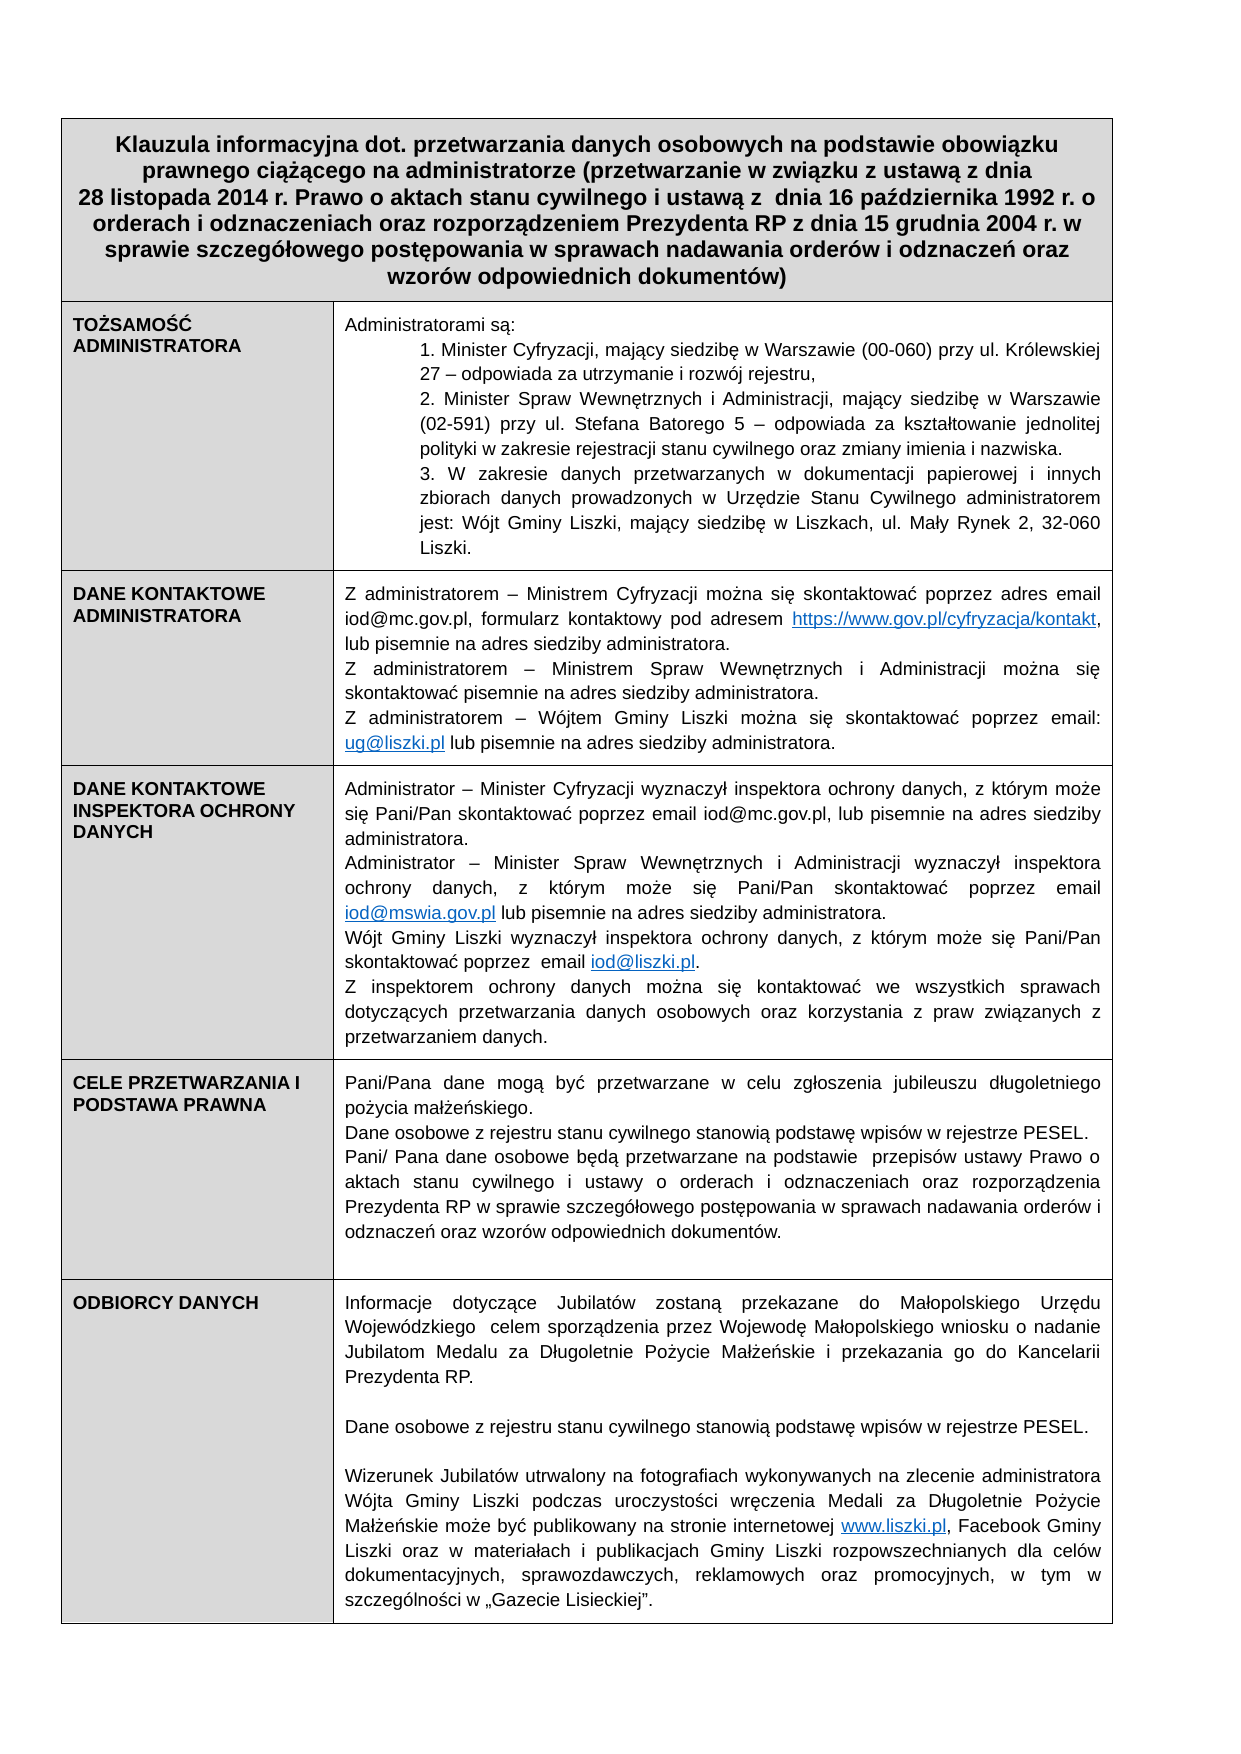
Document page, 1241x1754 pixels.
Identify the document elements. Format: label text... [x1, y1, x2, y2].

table_cell Administrator – Minister Cyfryzacji wyznaczył inspektora ochrony danych, z którym może się Pani/Pan skontaktować poprzez email iod@mc.gov.pl, lub pisemnie na adres siedziby administratora. Administrator – Minister Spraw Wewnętrznych i Administracji wyznaczył inspektora ochrony danych, z którym może się Pani/Pan skontaktować poprzez email iod@mswia.gov.pl lub pisemnie na adres siedziby administratora. Wójt Gminy Liszki wyznaczył inspektora ochrony danych, z którym może się Pani/Pan skontaktować poprzez email iod@liszki.pl. Z inspektorem ochrony danych można się kontaktować we wszystkich sprawach dotyczących przetwarzania danych osobowych oraz korzystania z praw związanych z przetwarzaniem danych. [334, 766, 1112, 1059]
table_cell Administratorami są: 1. Minister Cyfryzacji, mający siedzibę w Warszawie (00-060) przy ul. Królewskiej 27 – odpowiada za utrzymanie i rozwój rejestru, 2. Minister Spraw Wewnętrznych i Administracji, mający siedzibę w Warszawie (02-591) przy ul. Stefana Batorego 5 – odpowiada za kształtowanie jednolitej polityki w zakresie rejestracji stanu cywilnego oraz zmiany imienia i nazwiska. 3. W zakresie danych przetwarzanych w dokumentacji papierowej i innych zbiorach danych prowadzonych w Urzędzie Stanu Cywilnego administratorem jest: Wójt Gminy Liszki, mający siedzibę w Liszkach, ul. Mały Rynek 2, 32-060 Liszki. [334, 302, 1112, 570]
table_cell ODBIORCY DANYCH [62, 1280, 333, 1622]
table_cell Z administratorem – Ministrem Cyfryzacji można się skontaktować poprzez adres email iod@mc.gov.pl, formularz kontaktowy pod adresem https://www.gov.pl/cyfryzacja/kontakt, lub pisemnie na adres siedziby administratora. Z administratorem – Ministrem Spraw Wewnętrznych i Administracji można się skontaktować pisemnie na adres siedziby administratora. Z administratorem – Wójtem Gminy Liszki można się skontaktować poprzez email: ug@liszki.pl lub pisemnie na adres siedziby administratora. [334, 571, 1112, 765]
table_cell CELE PRZETWARZANIA I PODSTAWA PRAWNA [62, 1060, 333, 1279]
table_cell Informacje dotyczące Jubilatów zostaną przekazane do Małopolskiego Urzędu Wojewódzkiego celem sporządzenia przez Wojewodę Małopolskiego wniosku o nadanie Jubilatom Medalu za Długoletnie Pożycie Małżeńskie i przekazania go do Kancelarii Prezydenta RP. Dane osobowe z rejestru stanu cywilnego stanowią podstawę wpisów w rejestrze PESEL. Wizerunek Jubilatów utrwalony na fotografiach wykonywanych na zlecenie administratora Wójta Gminy Liszki podczas uroczystości wręczenia Medali za Długoletnie Pożycie Małżeńskie może być publikowany na stronie internetowej www.liszki.pl, Facebook Gminy Liszki oraz w materiałach i publikacjach Gminy Liszki rozpowszechnianych dla celów dokumentacyjnych, sprawozdawczych, reklamowych oraz promocyjnych, w tym w szczególności w „Gazecie Lisieckiej”. [334, 1280, 1112, 1622]
table_header Klauzula informacyjna dot. przetwarzania danych osobowych na podstawie obowiązku prawnego ciążącego na administratorze (przetwarzanie w związku z ustawą z dnia 28 listopada 2014 r. Prawo o aktach stanu cywilnego i ustawą z dnia 16 października 1992 r. o orderach i odznaczeniach oraz rozporządzeniem Prezydenta RP z dnia 15 grudnia 2004 r. w sprawie szczegółowego postępowania w sprawach nadawania orderów i odznaczeń oraz wzorów odpowiednich dokumentów) [62, 119, 1112, 301]
table_cell Pani/Pana dane mogą być przetwarzane w celu zgłoszenia jubileuszu długoletniego pożycia małżeńskiego. Dane osobowe z rejestru stanu cywilnego stanowią podstawę wpisów w rejestrze PESEL. Pani/ Pana dane osobowe będą przetwarzane na podstawie przepisów ustawy Prawo o aktach stanu cywilnego i ustawy o orderach i odznaczeniach oraz rozporządzenia Prezydenta RP w sprawie szczegółowego postępowania w sprawach nadawania orderów i odznaczeń oraz wzorów odpowiednich dokumentów. [334, 1060, 1112, 1279]
table_cell TOŻSAMOŚĆ ADMINISTRATORA [62, 302, 333, 570]
table_cell DANE KONTAKTOWE ADMINISTRATORA [62, 571, 333, 765]
table_cell DANE KONTAKTOWE INSPEKTORA OCHRONY DANYCH [62, 766, 333, 1059]
